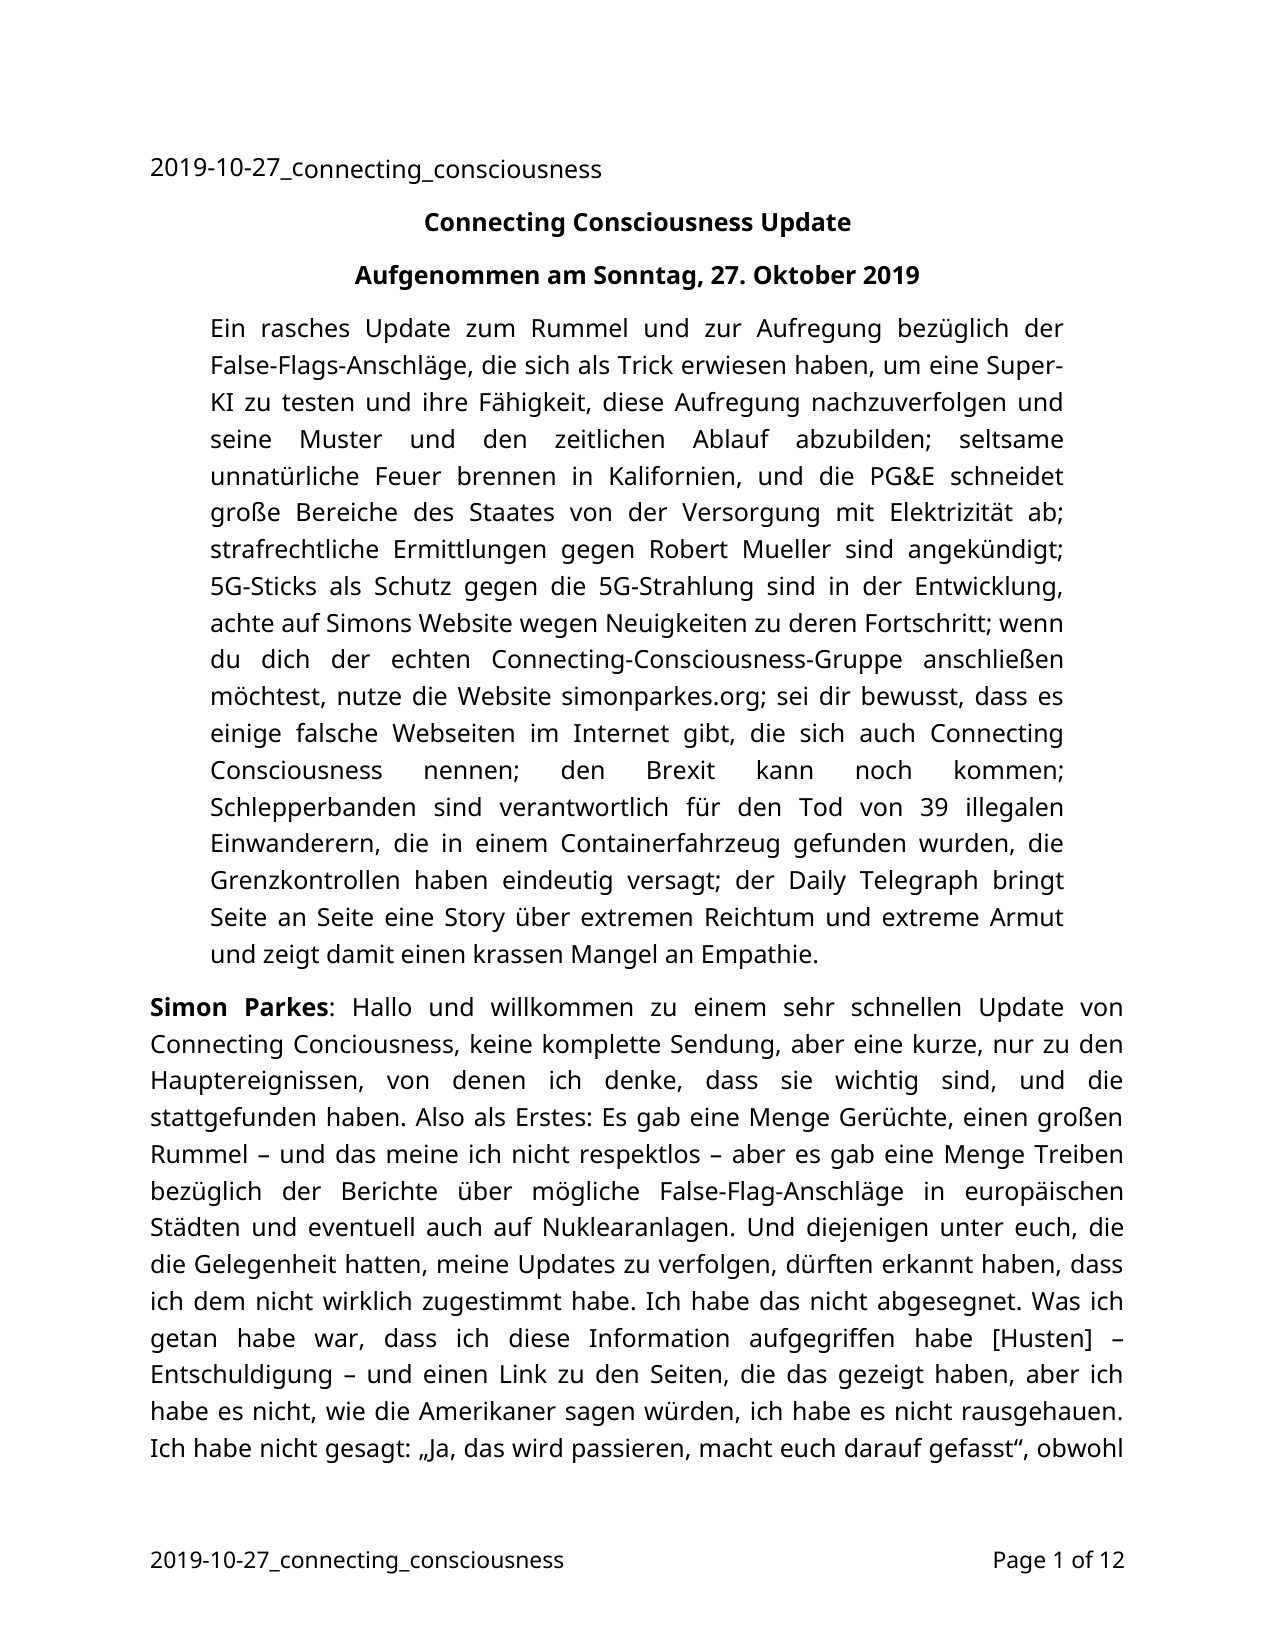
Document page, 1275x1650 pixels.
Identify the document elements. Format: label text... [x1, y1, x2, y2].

text Simon Parkes: Hallo und willkommen zu einem sehr schnellen Update von Connecting Conciousness, keine komplette Sendung, aber eine kurze, nur zu den Hauptereignissen, von denen ich denke, dass sie wichtig sind, und die stattgefunden haben. Also als Erstes: Es gab eine Menge Gerüchte, einen großen Rummel – und das meine ich nicht respektlos – aber es gab eine Menge Treiben bezüglich der Berichte über mögliche False-Flag-Anschläge in europäischen Städten und eventuell auch auf Nuklearanlagen. Und diejenigen unter euch, die die Gelegenheit hatten, meine Updates zu verfolgen, dürften erkannt haben, dass ich dem nicht wirklich zugestimmt habe. Ich habe das nicht abgesegnet. Was ich getan habe war, dass ich diese Information aufgegriffen habe [Husten] – Entschuldigung – und einen Link zu den Seiten, die das gezeigt haben, aber ich habe es nicht, wie die Amerikaner sagen würden, ich habe es nicht rausgehauen. Ich habe nicht gesagt: „Ja, das wird passieren, macht euch darauf gefasst“, obwohl [150, 989, 1125, 1465]
text Aufgenommen am Sonntag, 27. Oktober 2019 [150, 258, 1125, 292]
text 2019-10-27_connecting_consciousness [150, 150, 1125, 185]
text Connecting Consciousness Update [150, 205, 1125, 239]
text Ein rasches Update zum Rummel und zur Aufregung bezüglich der False-Flags-Anschläge, die sich als Trick erwiesen haben, um eine Super-KI zu testen und ihre Fähigkeit, diese Aufregung nachzuverfolgen und seine Muster und den zeitlichen Ablauf abzubilden; seltsame unnatürliche Feuer brennen in Kalifornien, und die PG&E schneidet große Bereiche des Staates von der Versorgung mit Elektrizität ab; strafrechtliche Ermittlungen gegen Robert Mueller sind angekündigt; 5G-Sticks als Schutz gegen die 5G-Strahlung sind in der Entwicklung, achte auf Simons Website wegen Neuigkeiten zu deren Fortschritt; wenn du dich der echten Connecting-Consciousness-Gruppe anschließen möchtest, nutze die Website simonparkes.org; sei dir bewusst, dass es einige falsche Webseiten im Internet gibt, die sich auch Connecting Consciousness nennen; den Brexit kann noch kommen; Schlepperbanden sind verantwortlich für den Tod von 39 illegalen Einwanderern, die in einem Containerfahrzeug gefunden wurden, die Grenzkontrollen haben eindeutig versagt; der Daily Telegraph bringt Seite an Seite eine Story über extremen Reichtum und extreme Armut und zeigt damit einen krassen Mangel an Empathie. [210, 311, 1065, 970]
